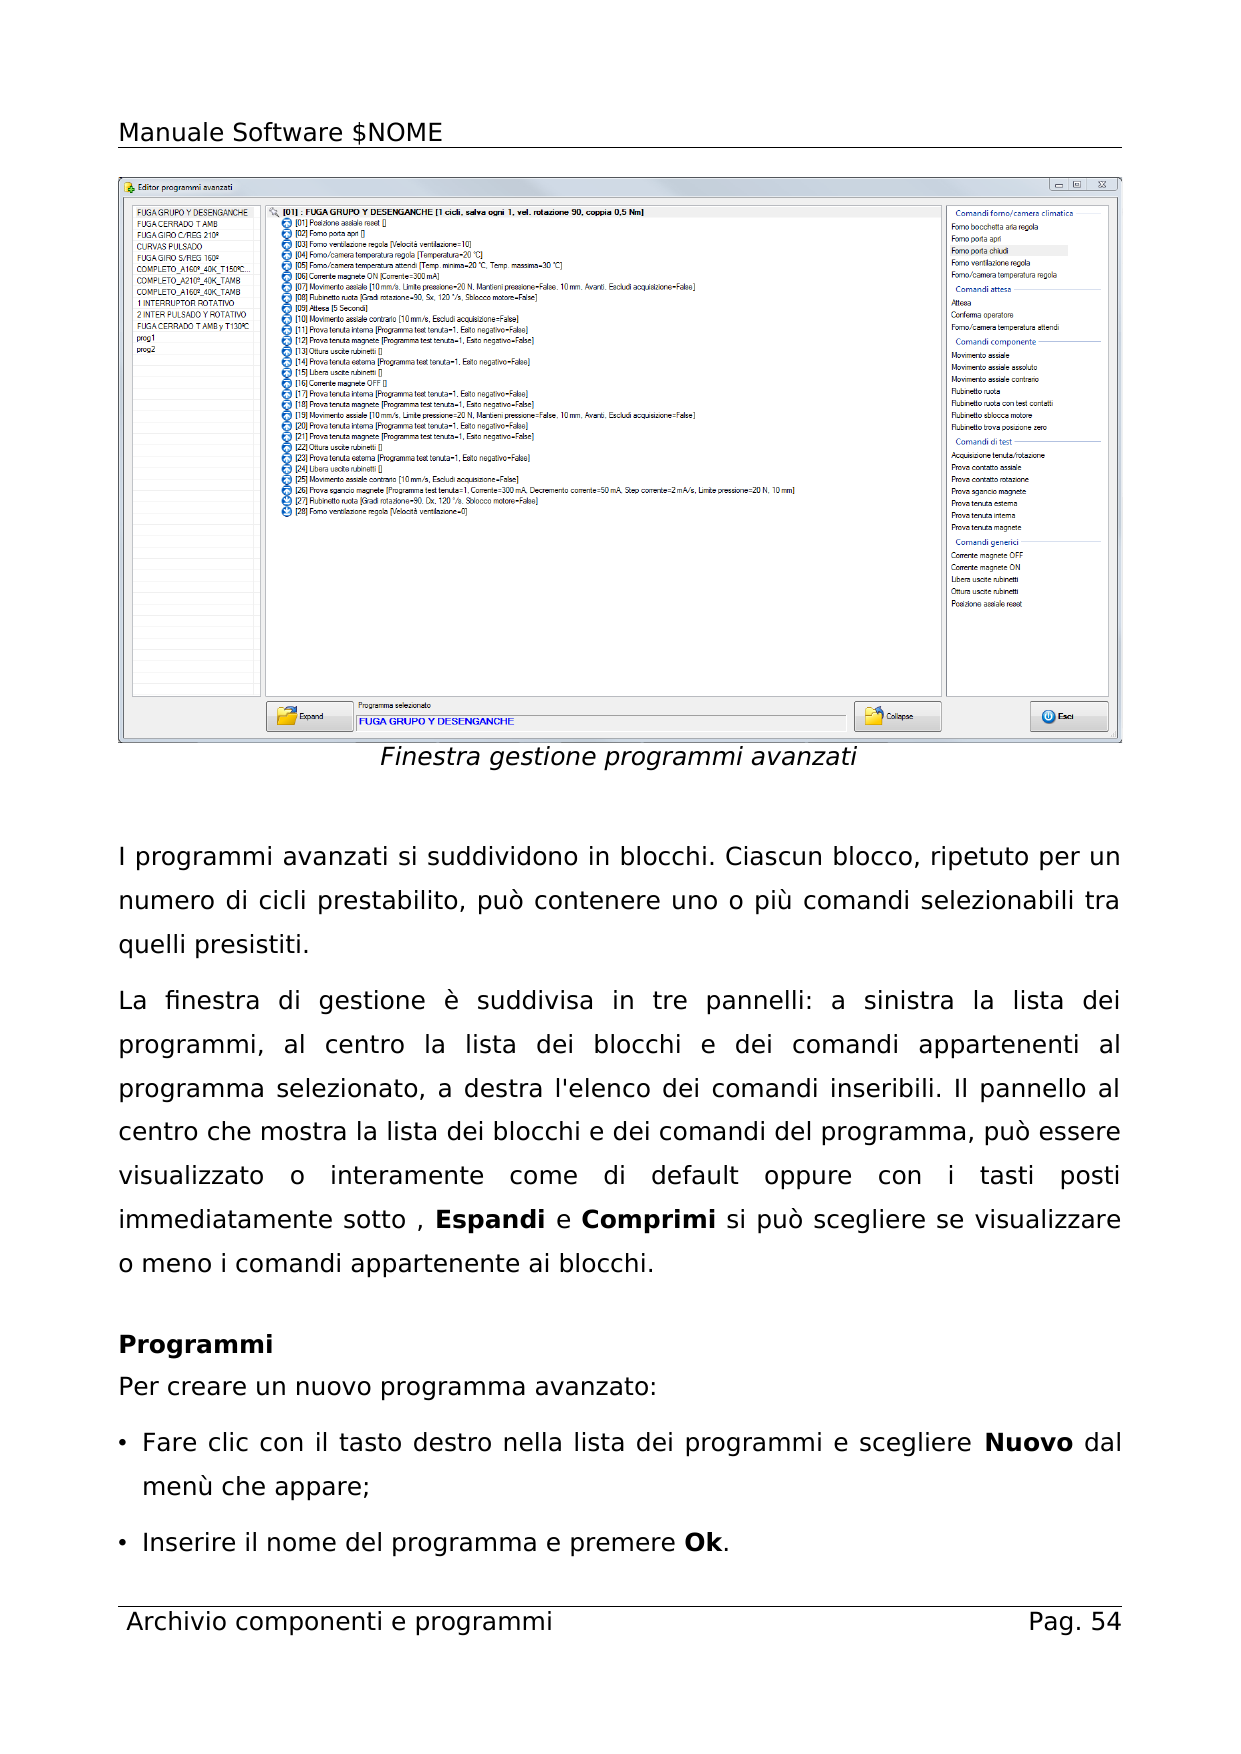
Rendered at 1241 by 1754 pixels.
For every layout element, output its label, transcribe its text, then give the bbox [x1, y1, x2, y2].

text Per creare un nuovo programma avanzato: [118, 1372, 1122, 1401]
list Inserire il nome del programma e premere Ok. [118, 1528, 1122, 1557]
text La finestra di gestione è suddivisa in tre pannelli: a sinistra la lista dei programmi, al centro la lista dei blocchi e dei comandi appartenenti al programma selezionato, a destra l'elenco dei comandi inseribili. Il pannello al centro che mostra la lista dei blocchi e dei comandi del programma, può essere visualizzato o interamente come di default oppure con i tasti posti immediatamente sotto , Espandi e Comprimi si può scegliere se visualizzare o meno i comandi appartenente ai blocchi. [118, 986, 1122, 1278]
text I programmi avanzati si suddividono in blocchi. Ciascun blocco, ripetuto per un numero di cicli prestabilito, può contenere uno o più comandi selezionabili tra quelli presistiti. [118, 843, 1122, 959]
text Finestra gestione programmi avanzati [118, 743, 1122, 772]
subtitle Programmi [118, 1330, 1122, 1359]
picture [118, 177, 1123, 743]
list Fare clic con il tasto destro nella lista dei programmi e scegliere Nuovo dal menù che appare; [118, 1428, 1122, 1501]
